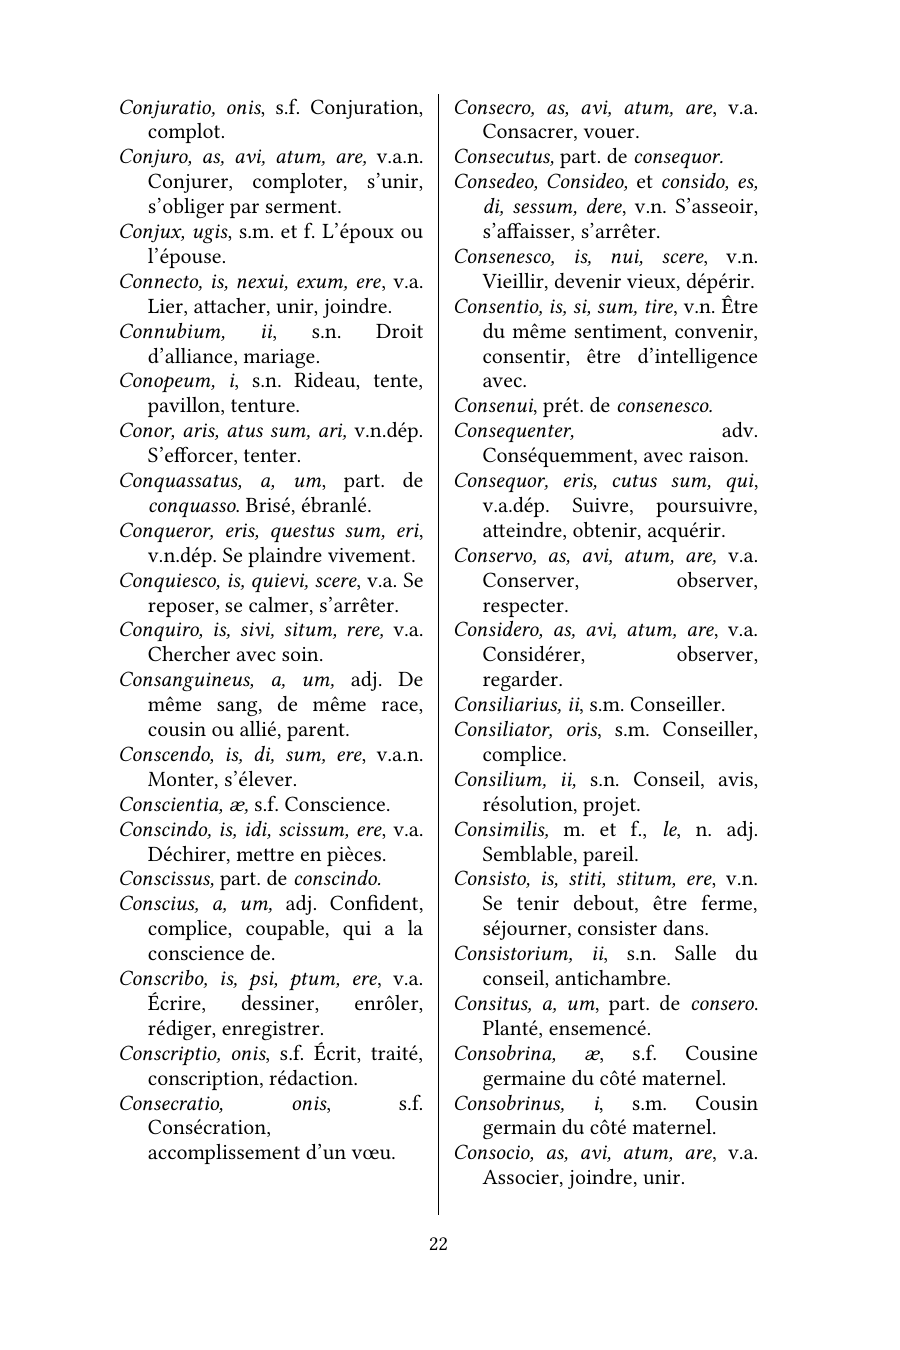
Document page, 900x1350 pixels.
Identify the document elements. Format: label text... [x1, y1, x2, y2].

text Consocio, as, avi, atum, are, v.a. Associer, joindre, unir. [453, 1140, 758, 1190]
text Conquassatus, a, um, part. de conquasso. Brisé, ébranlé. [118, 468, 423, 518]
text Consecro, as, avi, atum, are, v.a. Consacrer, vouer. [453, 94, 758, 144]
text Consisto, is, stiti, stitum, ere, v.n. Se tenir debout, être ferme, séjourner, consister dans. [453, 866, 758, 941]
text Consobrina, æ, s.f. Cousine germaine du côté maternel. [453, 1041, 758, 1090]
text Consedeo, Consideo, et consido, es, di, sessum, dere, v.n. S’asseoir, s’affaisser, s’arrêter. [453, 169, 758, 244]
text Conopeum, i, s.n. Rideau, tente, pavillon, tenture. [118, 368, 423, 418]
text Conscendo, is, di, sum, ere, v.a.n. Monter, s’élever. [118, 742, 423, 792]
text Considero, as, avi, atum, are, v.a. Considérer, observer, regarder. [453, 617, 758, 692]
text Consentio, is, si, sum, tire, v.n. Être du même sentiment, convenir, consentir, être d’intelligence avec. [453, 294, 758, 393]
text Conservo, as, avi, atum, are, v.a. Conserver, observer, respecter. [453, 543, 758, 617]
text Conscribo, is, psi, ptum, ere, v.a. Écrire, dessiner, enrôler, rédiger, enregistrer. [118, 966, 423, 1041]
text Conscriptio, onis, s.f. Écrit, traité, conscription, rédaction. [118, 1041, 423, 1090]
text Consanguineus, a, um, adj. De même sang, de même race, cousin ou allié, parent. [118, 667, 423, 742]
text Connecto, is, nexui, exum, ere, v.a. Lier, attacher, unir, joindre. [118, 269, 423, 318]
text Consequenter, adv. Conséquemment, avec raison. [453, 418, 758, 468]
text Consenui, prét. de consenesco. [453, 393, 758, 418]
text Conscientia, æ, s.f. Conscience. [118, 792, 423, 816]
text Consobrinus, i, s.m. Cousin germain du côté maternel. [453, 1090, 758, 1140]
text Consiliator, oris, s.m. Conseiller, complice. [453, 717, 758, 767]
text Consequor, eris, cutus sum, qui, v.a.dép. Suivre, poursuivre, atteindre, obtenir, acquérir. [453, 468, 758, 543]
text Conquiro, is, sivi, situm, rere, v.a. Chercher avec soin. [118, 617, 423, 667]
text Connubium, ii, s.n. Droit d’alliance, mariage. [118, 318, 423, 368]
text Consenesco, is, nui, scere, v.n. Vieillir, devenir vieux, dépérir. [453, 244, 758, 294]
text Conjuratio, onis, s.f. Conjuration, complot. [118, 94, 423, 144]
text Consecratio, onis, s.f. Consécration, accomplissement d’un vœu. [118, 1090, 423, 1165]
text Consistorium, ii, s.n. Salle du conseil, antichambre. [453, 941, 758, 991]
text Consecutus, part. de consequor. [453, 144, 758, 169]
text Conqueror, eris, questus sum, eri, v.n.dép. Se plaindre vivement. [118, 518, 423, 567]
text Conor, aris, atus sum, ari, v.n.dép. S’efforcer, tenter. [118, 418, 423, 468]
text Conscindo, is, idi, scissum, ere, v.a. Déchirer, mettre en pièces. [118, 816, 423, 866]
text Consimilis, m. et f., le, n. adj. Semblable, pareil. [453, 816, 758, 866]
text Conscius, a, um, adj. Confident, complice, coupable, qui a la conscience de. [118, 891, 423, 966]
text Conjux, ugis, s.m. et f. L’époux ou l’épouse. [118, 219, 423, 269]
text Consilium, ii, s.n. Conseil, avis, résolution, projet. [453, 767, 758, 816]
text Consiliarius, ii, s.m. Conseiller. [453, 692, 758, 717]
text Conjuro, as, avi, atum, are, v.a.n. Conjurer, comploter, s’unir, s’obliger par serment. [118, 144, 423, 219]
text Consitus, a, um, part. de consero. Planté, ensemencé. [453, 991, 758, 1041]
text Conquiesco, is, quievi, scere, v.a. Se reposer, se calmer, s’arrêter. [118, 567, 423, 617]
text Conscissus, part. de conscindo. [118, 866, 423, 891]
